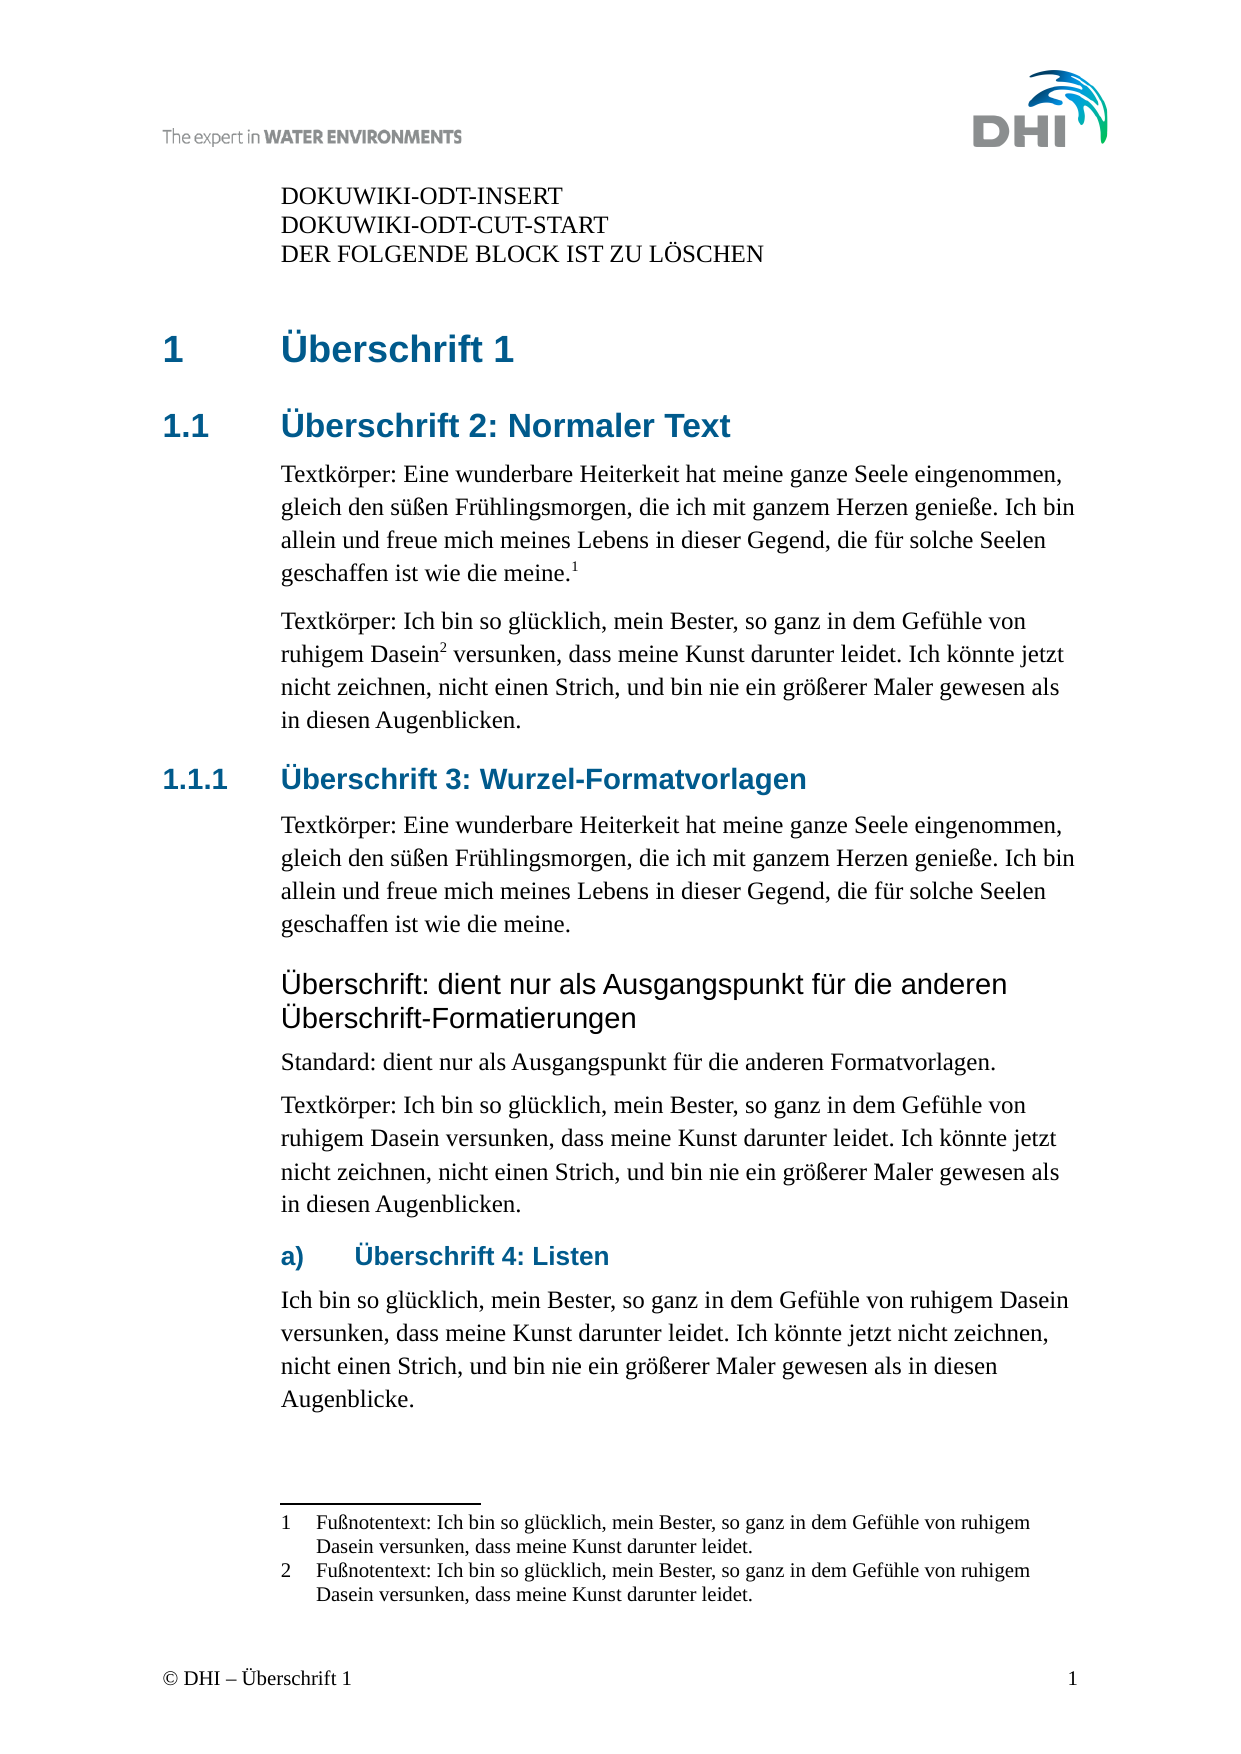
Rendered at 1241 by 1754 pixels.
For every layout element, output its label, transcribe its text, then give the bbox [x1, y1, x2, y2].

text Fußnotentext: Ich bin so glücklich, mein Bester, so ganz in dem Gefühle von ruhigem Dasein versunken, dass meine Kunst darunter leidet. [281, 1558, 1078, 1606]
text Ich bin so glücklich, mein Bester, so ganz in dem Gefühle von ruhigem Dasein versunken, dass meine Kunst darunter leidet. Ich könnte jetzt nicht zeichnen, nicht einen Strich, und bin nie ein größerer Maler gewesen als in diesen Augenblicke. [281, 1285, 1078, 1413]
subtitle Überschrift 4: Listen [281, 1240, 1078, 1271]
picture [162, 128, 462, 147]
text Textkörper: Ich bin so glücklich, mein Bester, so ganz in dem Gefühle von ruhigem Dasein versunken, dass meine Kunst darunter leidet. Ich könnte jetzt nicht zeichnen, nicht einen Strich, und bin nie ein größerer Maler gewesen als in diesen Augenblicken. [281, 1091, 1078, 1218]
subtitle Überschrift: dient nur als Ausgangspunkt für die anderen Überschrift-Formatierungen [281, 967, 1078, 1034]
text Standard: dient nur als Ausgangspunkt für die anderen Formatvorlagen. [281, 1047, 1078, 1076]
text Fußnotentext: Ich bin so glücklich, mein Bester, so ganz in dem Gefühle von ruhigem Dasein versunken, dass meine Kunst darunter leidet. [281, 1510, 1078, 1558]
subtitle Überschrift 1 [162, 327, 1078, 370]
text Textkörper: Eine wunderbare Heiterkeit hat meine ganze Seele eingenommen, gleich den süßen Frühlingsmorgen, die ich mit ganzem Herzen genieße. Ich bin allein und freue mich meines Lebens in dieser Gegend, die für solche Seelen geschaffen ist wie die meine. [281, 810, 1078, 938]
picture [973, 70, 1108, 147]
text DOKUWIKI-ODT-CUT-START [281, 210, 1078, 239]
text Textkörper: Eine wunderbare Heiterkeit hat meine ganze Seele eingenommen, gleich den süßen Frühlingsmorgen, die ich mit ganzem Herzen genieße. Ich bin allein und freue mich meines Lebens in dieser Gegend, die für solche Seelen geschaffen ist wie die meine. [281, 459, 1078, 587]
subtitle Überschrift 3: Wurzel-Formatvorlagen [162, 762, 1078, 796]
text DER FOLGENDE BLOCK IST ZU LÖSCHEN [281, 239, 1078, 268]
subtitle Überschrift 2: Normaler Text [162, 406, 1078, 444]
text Textkörper: Ich bin so glücklich, mein Bester, so ganz in dem Gefühle von ruhigem Dasein versunken, dass meine Kunst darunter leidet. Ich könnte jetzt nicht zeichnen, nicht einen Strich, und bin nie ein größerer Maler gewesen als in diesen Augenblicken. [281, 606, 1078, 734]
text DOKUWIKI-ODT-INSERT [281, 181, 1078, 210]
